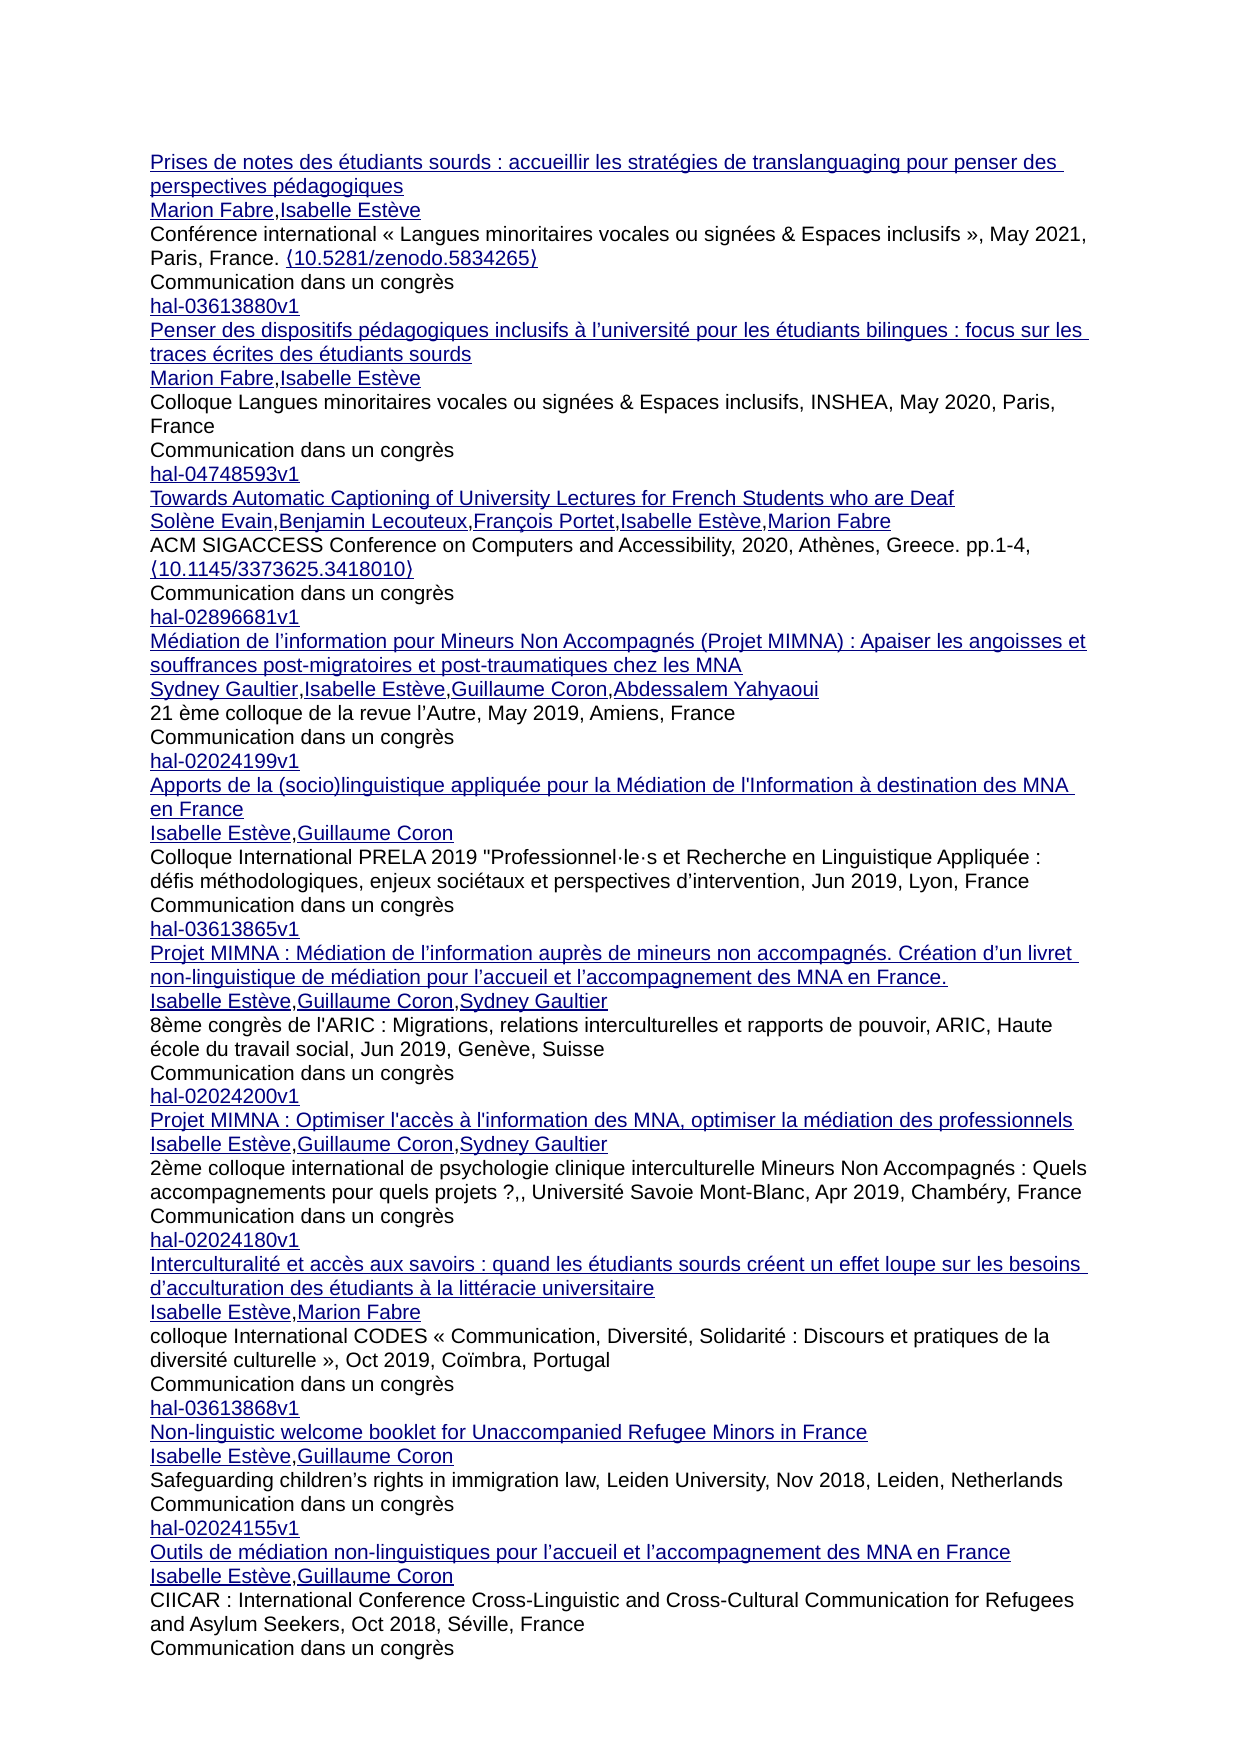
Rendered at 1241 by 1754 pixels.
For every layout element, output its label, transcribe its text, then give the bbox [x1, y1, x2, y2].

table_cell Towards Automatic Captioning of University Lectures for French Students who are Deaf Solène Evain,Benjamin Lecouteux,François Portet,Isabelle Estève,Marion Fabre ACM SIGACCESS Conference on Computers and Accessibility, 2020, Athènes, Greece. pp.1-4, ⟨10.1145/3373625.3418010⟩ Communication dans un congrès hal-02896681v1 [150, 485, 1090, 629]
table_cell Projet MIMNA : Médiation de l’information auprès de mineurs non accompagnés. Création d’un livret non-linguistique de médiation pour l’accueil et l’accompagnement des MNA en France. Isabelle Estève,Guillaume Coron,Sydney Gaultier 8ème congrès de l'ARIC : Migrations, relations interculturelles et rapports de pouvoir, ARIC, Haute école du travail social, Jun 2019, Genève, Suisse Communication dans un congrès hal-02024200v1 [150, 941, 1090, 1108]
table_cell Apports de la (socio)linguistique appliquée pour la Médiation de l'Information à destination des MNA en France Isabelle Estève,Guillaume Coron Colloque International PRELA 2019 "Professionnel·le·s et Recherche en Linguistique Appliquée : défis méthodologiques, enjeux sociétaux et perspectives d’intervention, Jun 2019, Lyon, France Communication dans un congrès hal-03613865v1 [150, 773, 1090, 941]
table_cell Médiation de l’information pour Mineurs Non Accompagnés (Projet MIMNA) : Apaiser les angoisses et souffrances post-migratoires et post-traumatiques chez les MNA Sydney Gaultier,Isabelle Estève,Guillaume Coron,Abdessalem Yahyaoui 21 ème colloque de la revue l’Autre, May 2019, Amiens, France Communication dans un congrès hal-02024199v1 [150, 629, 1090, 773]
table_cell Outils de médiation non-linguistiques pour l’accueil et l’accompagnement des MNA en France Isabelle Estève,Guillaume Coron CIICAR : International Conference Cross-Linguistic and Cross-Cultural Communication for Refugees and Asylum Seekers, Oct 2018, Séville, France Communication dans un congrès [150, 1540, 1090, 1659]
table_cell Projet MIMNA : Optimiser l'accès à l'information des MNA, optimiser la médiation des professionnels Isabelle Estève,Guillaume Coron,Sydney Gaultier 2ème colloque international de psychologie clinique interculturelle Mineurs Non Accompagnés : Quels accompagnements pour quels projets ?,, Université Savoie Mont-Blanc, Apr 2019, Chambéry, France Communication dans un congrès hal-02024180v1 [150, 1108, 1090, 1252]
table_cell Prises de notes des étudiants sourds : accueillir les stratégies de translanguaging pour penser des perspectives pédagogiques Marion Fabre,Isabelle Estève Conférence international « Langues minoritaires vocales ou signées & Espaces inclusifs », May 2021, Paris, France. ⟨10.5281/zenodo.5834265⟩ Communication dans un congrès hal-03613880v1 [150, 150, 1090, 318]
table_cell Penser des dispositifs pédagogiques inclusifs à l’université pour les étudiants bilingues : focus sur les traces écrites des étudiants sourds Marion Fabre,Isabelle Estève Colloque Langues minoritaires vocales ou signées & Espaces inclusifs, INSHEA, May 2020, Paris, France Communication dans un congrès hal-04748593v1 [150, 318, 1090, 485]
table_cell Non-linguistic welcome booklet for Unaccompanied Refugee Minors in France Isabelle Estève,Guillaume Coron Safeguarding children’s rights in immigration law, Leiden University, Nov 2018, Leiden, Netherlands Communication dans un congrès hal-02024155v1 [150, 1420, 1090, 1539]
table_cell Interculturalité et accès aux savoirs : quand les étudiants sourds créent un effet loupe sur les besoins d’acculturation des étudiants à la littéracie universitaire Isabelle Estève,Marion Fabre colloque International CODES « Communication, Diversité, Solidarité : Discours et pratiques de la diversité culturelle », Oct 2019, Coïmbra, Portugal Communication dans un congrès hal-03613868v1 [150, 1252, 1090, 1420]
